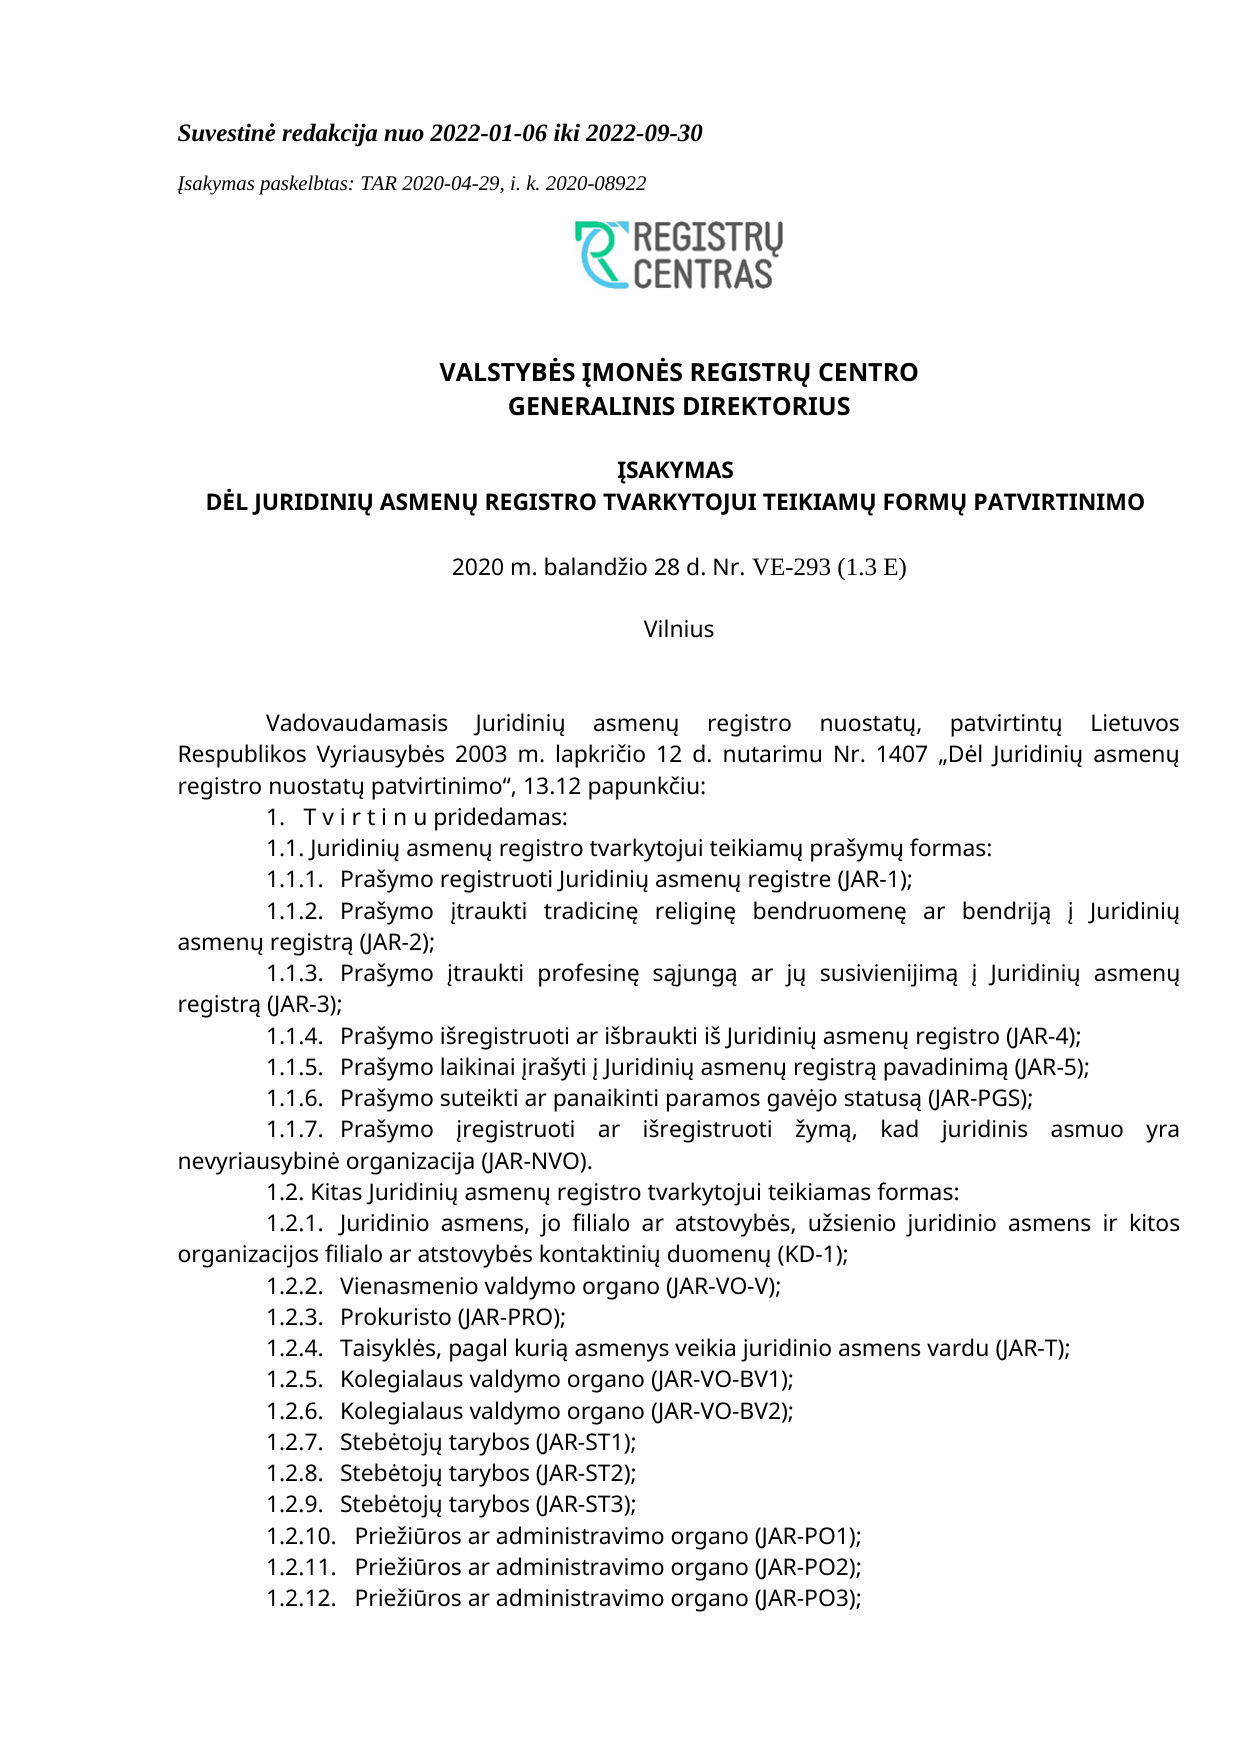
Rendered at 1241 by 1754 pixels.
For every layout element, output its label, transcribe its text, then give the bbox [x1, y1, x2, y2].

text 1.2.10. Priežiūros ar administravimo organo (JAR-PO1); [177, 1519, 1181, 1551]
text 1.1.3. Prašymo įtraukti profesinę sąjungą ar jų susivienijimą į Juridinių asmenų registrą (JAR-3); [177, 957, 1181, 1019]
text Vadovaudamasis Juridinių asmenų registro nuostatų, patvirtintų Lietuvos Respublikos Vyriausybės 2003 m. lapkričio 12 d. nutarimu Nr. 1407 „Dėl Juridinių asmenų registro nuostatų patvirtinimo“, 13.12 papunkčiu: [177, 707, 1181, 801]
text 1.2.4. Taisyklės, pagal kurią asmenys veikia juridinio asmens vardu (JAR-T); [177, 1332, 1181, 1363]
text 1.1.1. Prašymo registruoti Juridinių asmenų registre (JAR-1); [177, 863, 1181, 894]
text 1.2.7. Stebėtojų tarybos (JAR-ST1); [177, 1426, 1181, 1457]
text 1.1.4. Prašymo išregistruoti ar išbraukti iš Juridinių asmenų registro (JAR-4); [177, 1019, 1181, 1051]
text 1.2. Kitas Juridinių asmenų registro tvarkytojui teikiamas formas: [266, 1176, 1181, 1207]
text 1.2.11. Priežiūros ar administravimo organo (JAR-PO2); [177, 1551, 1181, 1582]
text ĮSAKYMAS [170, 454, 1181, 486]
text Suvestinė redakcija nuo 2022-01-06 iki 2022-09-30 [177, 118, 1181, 147]
text 1. T v i r t i n u pridedamas: [266, 801, 1181, 832]
text DĖL JURIDINIŲ ASMENŲ REGISTRO TVARKYTOJUI TEIKIAMŲ FORMŲ PATVIRTINIMO [170, 486, 1181, 517]
text 1.1.7. Prašymo įregistruoti ar išregistruoti žymą, kad juridinis asmuo yra nevyriausybinė organizacija (JAR-NVO). [177, 1113, 1181, 1176]
text GENERALINIS DIREKTORIUS [177, 389, 1181, 423]
text 1.1.5. Prašymo laikinai įrašyti į Juridinių asmenų registrą pavadinimą (JAR-5); [177, 1051, 1181, 1082]
text 1.2.5. Kolegialaus valdymo organo (JAR-VO-BV1); [177, 1363, 1181, 1394]
text Vilnius [177, 613, 1181, 644]
text 1.2.3. Prokuristo (JAR-PRO); [177, 1301, 1181, 1332]
text 1.1.2. Prašymo įtraukti tradicinę religinę bendruomenę ar bendriją į Juridinių asmenų registrą (JAR-2); [177, 894, 1181, 957]
text 2020 m. balandžio 28 d. Nr. VE-293 (1.3 E) [177, 551, 1181, 582]
text VALSTYBĖS ĮMONĖS REGISTRŲ CENTRO [177, 355, 1181, 389]
text 1.2.1. Juridinio asmens, jo filialo ar atstovybės, užsienio juridinio asmens ir kitos organizacijos filialo ar atstovybės kontaktinių duomenų (KD-1); [177, 1207, 1181, 1269]
text 1.1.6. Prašymo suteikti ar panaikinti paramos gavėjo statusą (JAR-PGS); [177, 1082, 1181, 1113]
text 1.1. Juridinių asmenų registro tvarkytojui teikiamų prašymų formas: [177, 832, 1181, 863]
text 1.2.2. Vienasmenio valdymo organo (JAR-VO-V); [177, 1269, 1181, 1301]
text 1.2.6. Kolegialaus valdymo organo (JAR-VO-BV2); [177, 1394, 1181, 1426]
text 1.2.12. Priežiūros ar administravimo organo (JAR-PO3); [177, 1582, 1181, 1613]
text Įsakymas paskelbtas: TAR 2020-04-29, i. k. 2020-08922 [177, 171, 1181, 195]
text 1.2.9. Stebėtojų tarybos (JAR-ST3); [177, 1488, 1181, 1519]
text 1.2.8. Stebėtojų tarybos (JAR-ST2); [177, 1457, 1181, 1488]
